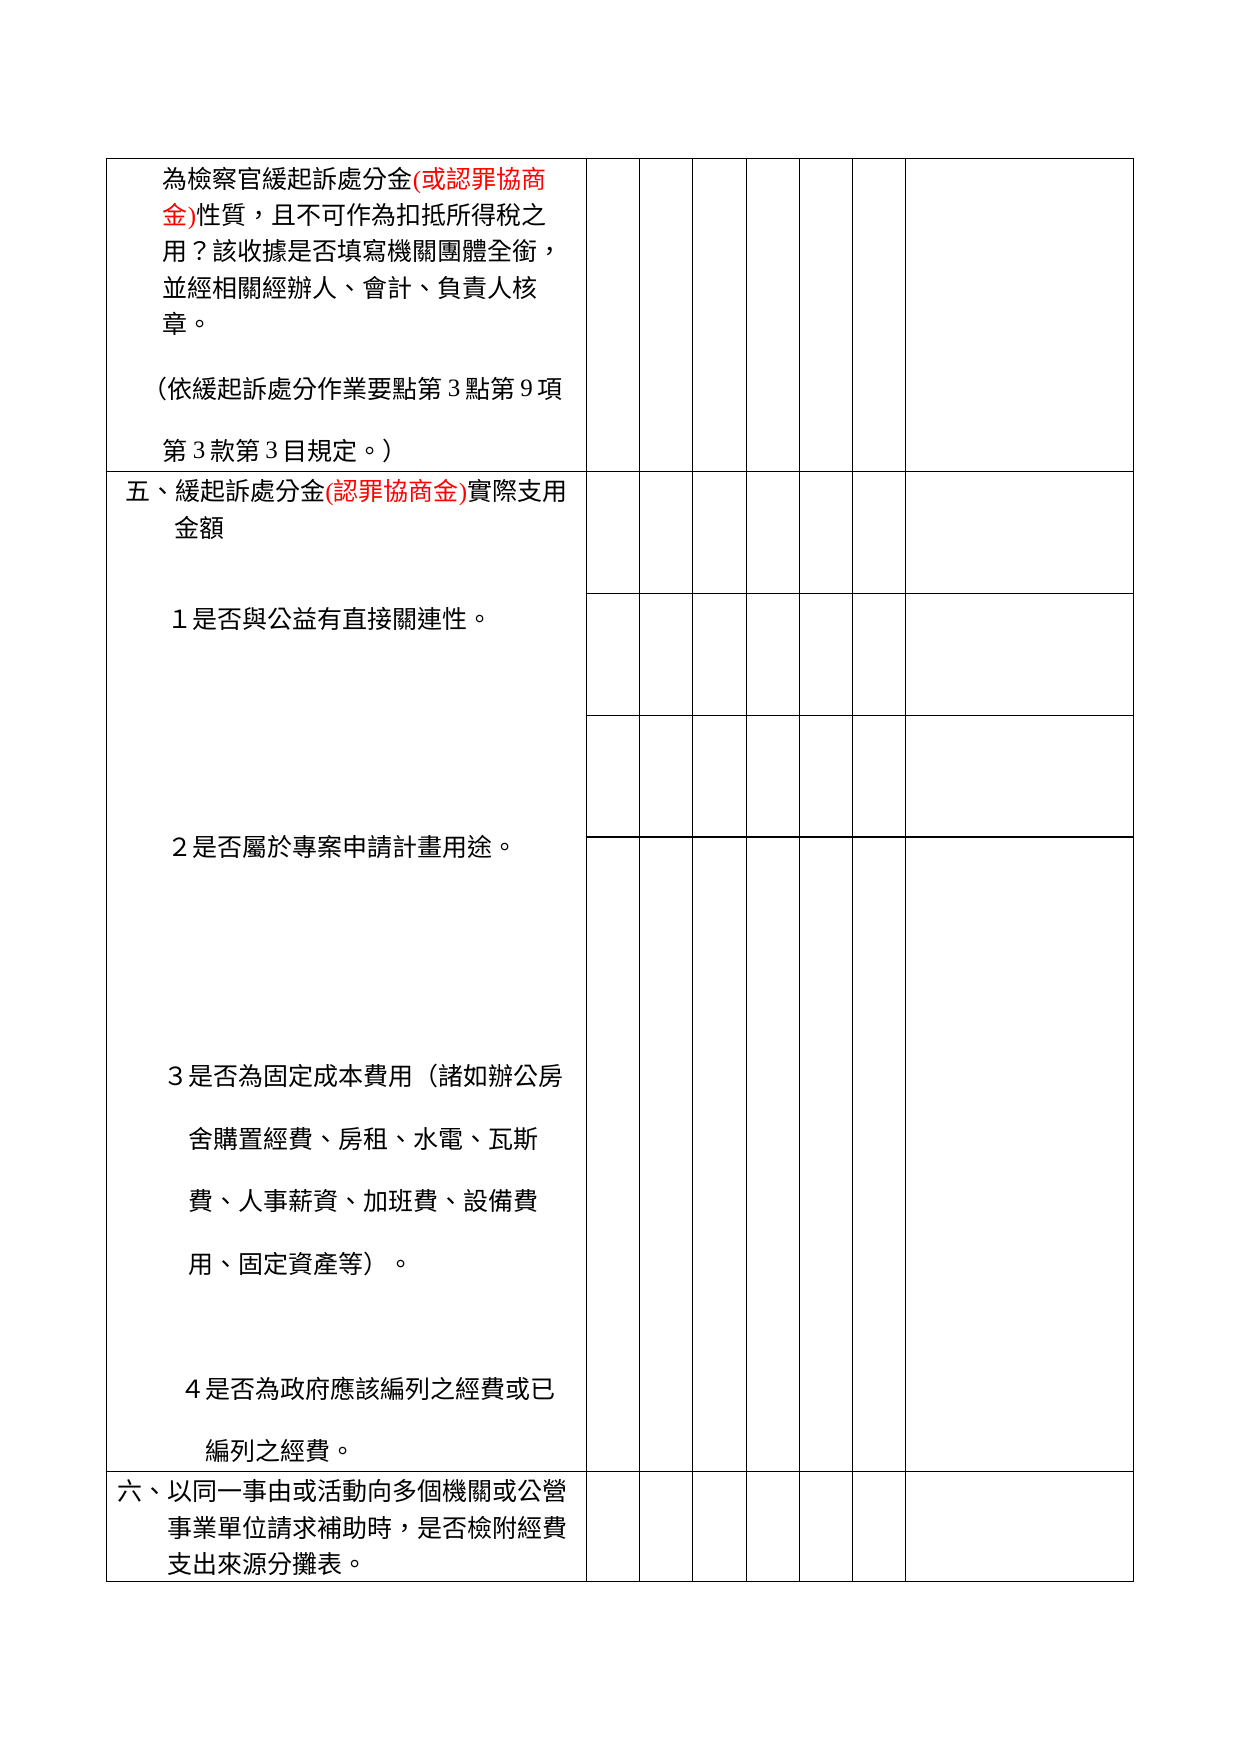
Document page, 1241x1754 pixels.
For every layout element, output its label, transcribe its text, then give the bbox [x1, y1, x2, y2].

table_cell [853, 838, 905, 1471]
table_cell [587, 716, 639, 836]
table_cell [747, 1472, 799, 1581]
table_cell [693, 1472, 746, 1581]
table_cell [747, 159, 799, 471]
table_cell [800, 159, 852, 471]
table_cell [693, 716, 746, 836]
table_cell [693, 472, 746, 593]
table_cell [747, 594, 799, 714]
table_cell [906, 1472, 1133, 1581]
table_cell [693, 594, 746, 714]
table_cell [800, 716, 852, 836]
table_cell 為檢察官緩起訴處分金(或認罪協商金)性質，且不可作為扣抵所得稅之用？該收據是否填寫機關團體全銜，並經相關經辦人、會計、負責人核章。 （依緩起訴處分作業要點第3點第9項第3款第3目規定。） [107, 159, 586, 471]
table_cell [587, 838, 639, 1471]
table_cell [693, 159, 746, 471]
table_cell [747, 838, 799, 1471]
table_cell [640, 159, 692, 471]
table_cell [587, 472, 639, 593]
table_cell [906, 159, 1133, 471]
table_cell [800, 594, 852, 714]
table_cell [693, 838, 746, 1471]
table_cell [853, 472, 905, 593]
table_cell [800, 1472, 852, 1581]
table_cell [640, 1472, 692, 1581]
table_cell [640, 716, 692, 836]
table_cell [640, 594, 692, 714]
table_cell [747, 472, 799, 593]
table_cell [587, 594, 639, 714]
table_cell 六、以同一事由或活動向多個機關或公營事業單位請求補助時，是否檢附經費支出來源分攤表。 [107, 1472, 586, 1581]
table_cell [853, 594, 905, 714]
table_cell [853, 159, 905, 471]
table_cell [853, 1472, 905, 1581]
table_cell [906, 838, 1133, 1471]
table_cell [853, 716, 905, 836]
table_cell 五、緩起訴處分金(認罪協商金)實際支用金額 １是否與公益有直接關連性。 ２是否屬於專案申請計畫用途。 ３是否為固定成本費用（諸如辦公房舍購置經費、房租、水電、瓦斯費、人事薪資、加班費、設備費用、固定資產等）。 ４是否為政府應該編列之經費或已編列之經費。 [107, 472, 586, 1471]
table_cell [587, 1472, 639, 1581]
table_cell [587, 159, 639, 471]
table_cell [640, 472, 692, 593]
table_cell [906, 594, 1133, 714]
table_cell [747, 716, 799, 836]
table_cell [906, 716, 1133, 836]
table_cell [906, 472, 1133, 593]
table_cell [800, 838, 852, 1471]
table_cell [800, 472, 852, 593]
table_cell [640, 838, 692, 1471]
